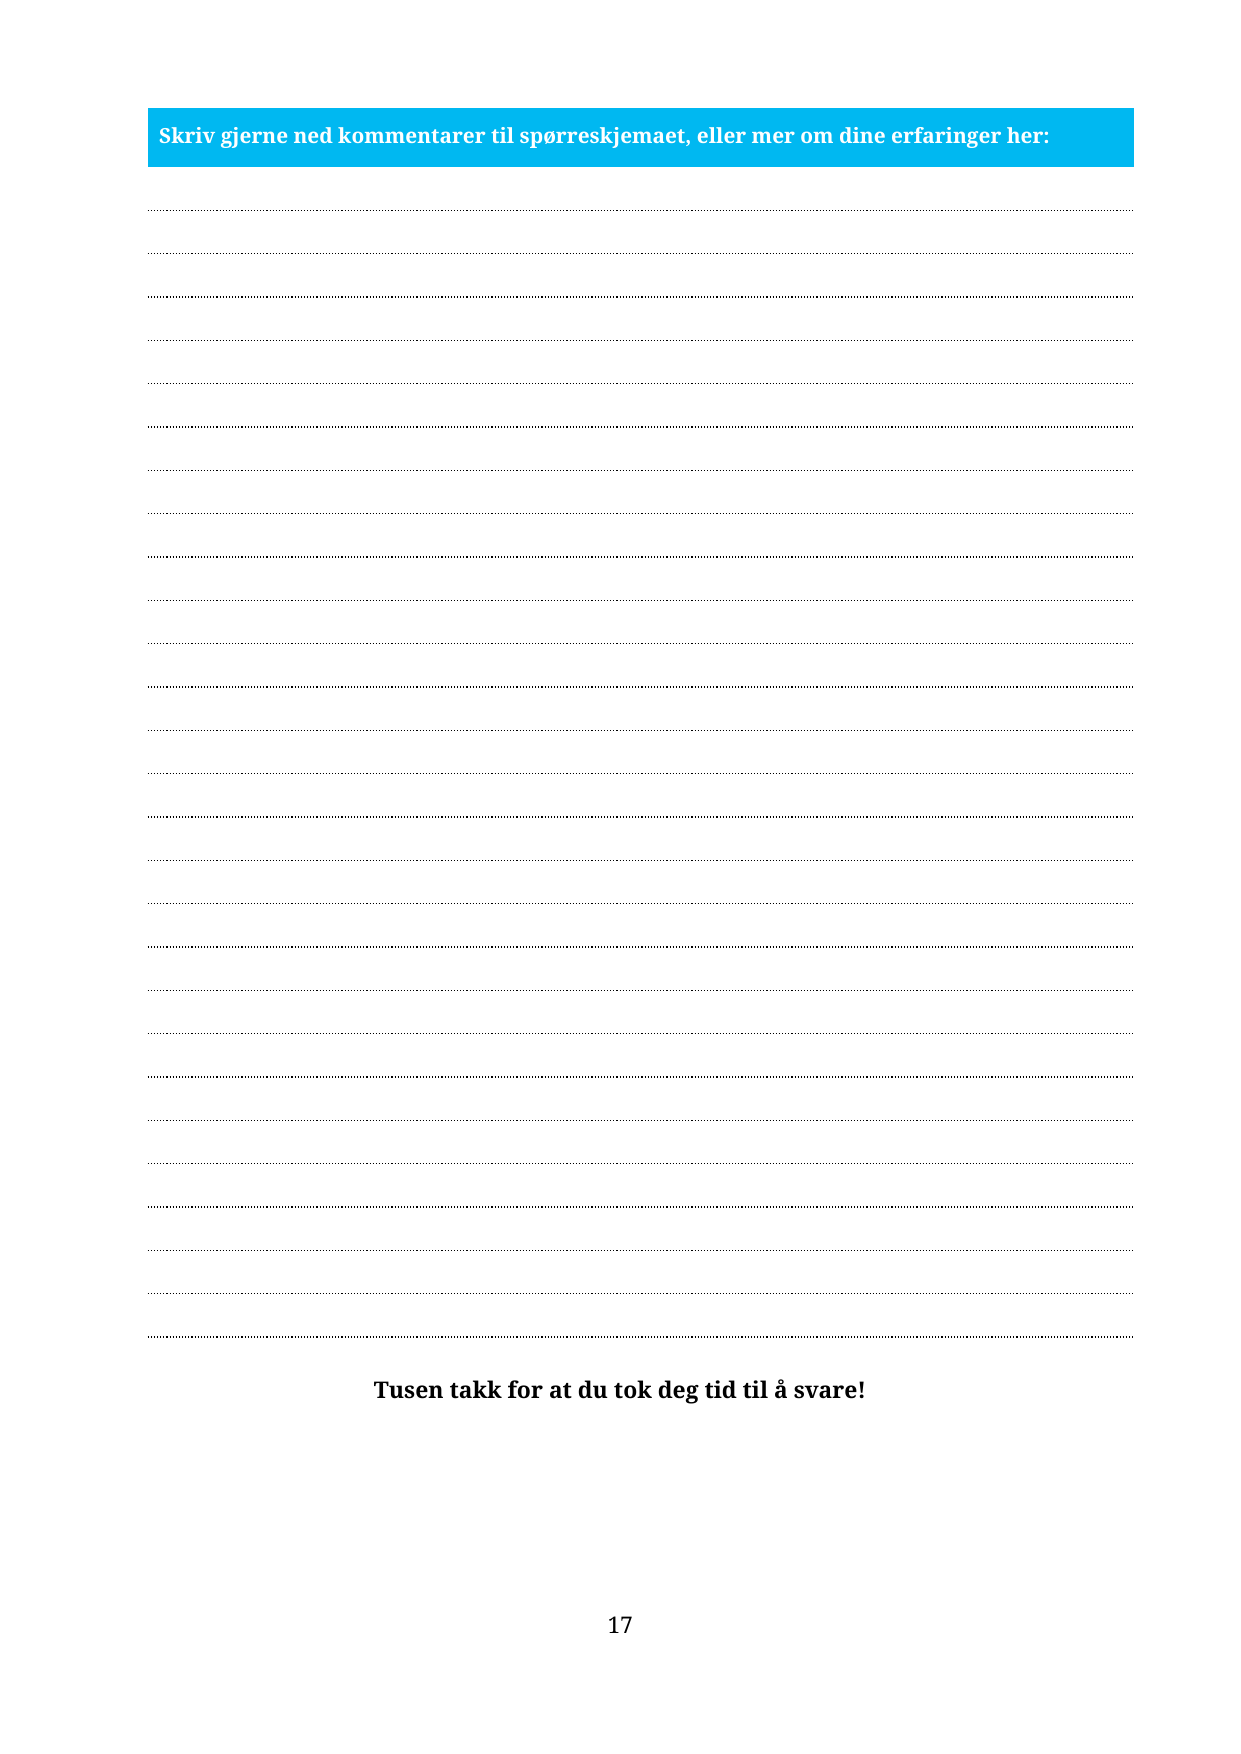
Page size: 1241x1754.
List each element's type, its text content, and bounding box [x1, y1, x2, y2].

table_cell [148, 1293, 1134, 1336]
table_cell [148, 296, 1134, 340]
table_cell [148, 990, 1134, 1033]
table_cell [148, 340, 1134, 383]
table_header Skriv gjerne ned kommentarer til spørreskjemaet, eller mer om dine erfaringer her: [148, 108, 1134, 167]
table_cell [148, 730, 1134, 773]
table_cell [148, 773, 1134, 816]
table_cell [148, 946, 1134, 990]
table_cell [148, 643, 1134, 686]
table_cell [148, 903, 1134, 946]
table_cell [148, 383, 1134, 426]
table_cell [148, 600, 1134, 643]
table_cell [148, 1076, 1134, 1120]
table_cell [148, 210, 1134, 253]
table_cell [148, 253, 1134, 296]
table_cell [148, 168, 1134, 210]
table_cell [148, 1033, 1134, 1076]
table_cell [148, 1250, 1134, 1293]
table_cell [148, 1206, 1134, 1250]
table_cell [148, 1163, 1134, 1206]
table_cell [148, 470, 1134, 513]
table_cell [148, 860, 1134, 903]
table_cell [148, 513, 1134, 556]
table_cell [148, 816, 1134, 860]
text Tusen takk for at du tok deg tid til å svare! [148, 1371, 1093, 1405]
table_cell [148, 556, 1134, 600]
table_cell [148, 1120, 1134, 1163]
table_cell [148, 426, 1134, 470]
table_cell [148, 686, 1134, 730]
